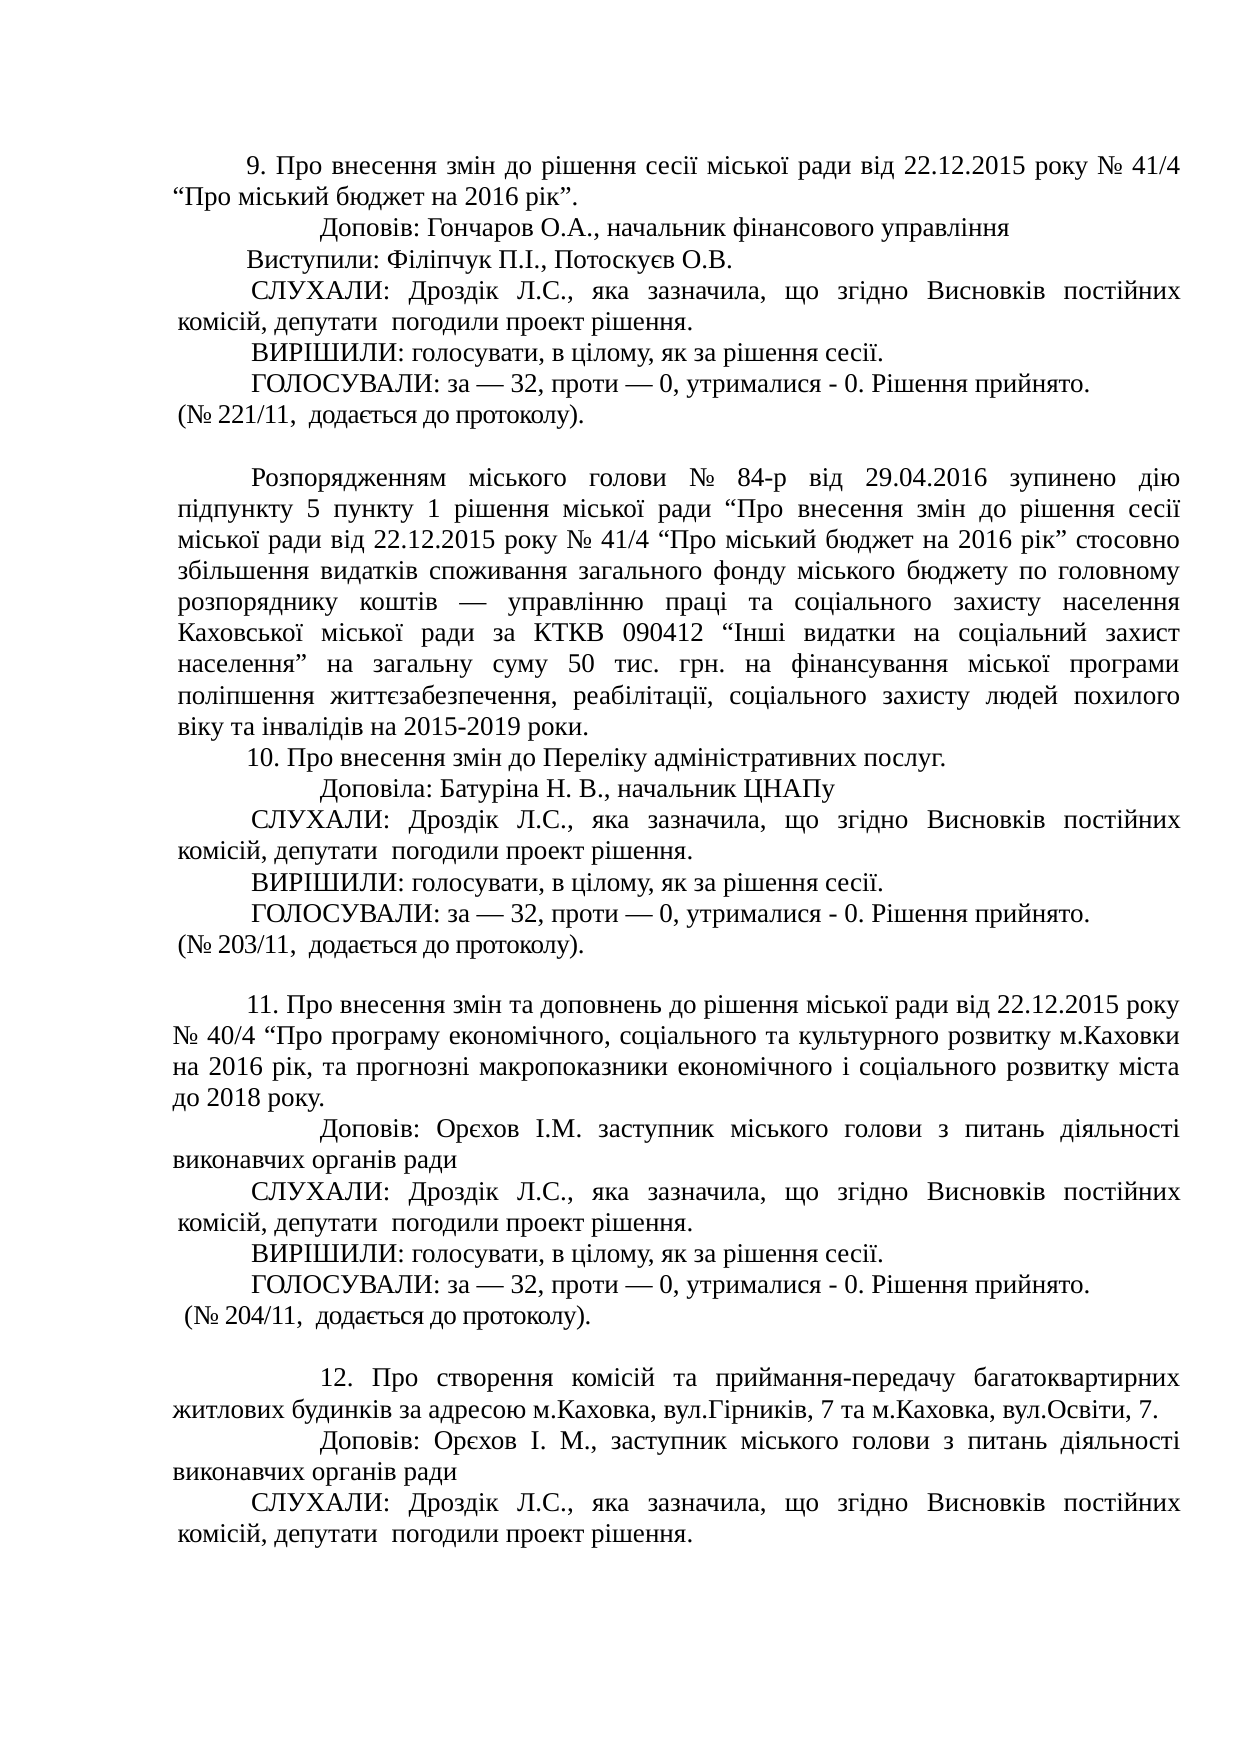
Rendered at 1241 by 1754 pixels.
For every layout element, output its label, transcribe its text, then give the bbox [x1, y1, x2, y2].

text Розпорядженням міського голови № 84-р від 29.04.2016 зупинено дію підпункту 5 пункту 1 рішення міської ради “Про внесення змін до рішення сесії міської ради від 22.12.2015 року № 41/4 “Про міський бюджет на 2016 рік” стосовно збільшення видатків споживання загального фонду міського бюджету по головному розпоряднику коштів — управлінню праці та соціального захисту населення Каховської міської ради за КТКВ 090412 “Інші видатки на соціальний захист населення” на загальну суму 50 тис. грн. на фінансування міської програми поліпшення життєзабезпечення, реабілітації, соціального захисту людей похилого віку та інвалідів на 2015-2019 роки. [177, 461, 1181, 741]
text ВИРІШИЛИ: голосувати, в цілому, як за рішення сесії. [177, 866, 1181, 897]
text 10. Про внесення змін до Переліку адміністративних послуг. [172, 741, 1181, 772]
text (№ 203/11, додається до протоколу). [177, 928, 1181, 959]
text Доповів: Гончаров О.А., начальник фінансового управління [172, 212, 1181, 243]
text ВИРІШИЛИ: голосувати, в цілому, як за рішення сесії. [177, 1237, 1181, 1268]
text Доповіла: Батуріна Н. В., начальник ЦНАПу [172, 772, 1181, 803]
text СЛУХАЛИ: Дроздік Л.С., яка зазначила, що згідно Висновків постійних комісій, депутати погодили проект рішення. [177, 1486, 1181, 1548]
text СЛУХАЛИ: Дроздік Л.С., яка зазначила, що згідно Висновків постійних комісій, депутати погодили проект рішення. [177, 1175, 1181, 1237]
text СЛУХАЛИ: Дроздік Л.С., яка зазначила, що згідно Висновків постійних комісій, депутати погодили проект рішення. [177, 274, 1181, 336]
text 9. Про внесення змін до рішення сесії міської ради від 22.12.2015 року № 41/4 “Про міський бюджет на 2016 рік”. [172, 149, 1181, 212]
text Доповів: Орєхов І. М., заступник міського голови з питань діяльності виконавчих органів ради [172, 1424, 1181, 1486]
text ГОЛОСУВАЛИ: за — 32, проти — 0, утрималися - 0. Рішення прийнято. [177, 1268, 1181, 1299]
text ВИРІШИЛИ: голосувати, в цілому, як за рішення сесії. [177, 336, 1181, 367]
text ГОЛОСУВАЛИ: за — 32, проти — 0, утрималися - 0. Рішення прийнято. [177, 367, 1181, 398]
text ГОЛОСУВАЛИ: за — 32, проти — 0, утрималися - 0. Рішення прийнято. [177, 897, 1181, 928]
text Виступили: Філіпчук П.І., Потоскуєв О.В. [172, 243, 1181, 274]
text (№ 221/11, додається до протоколу). [177, 398, 1181, 429]
text 12. Про створення комісій та приймання-передачу багатоквартирних житлових будинків за адресою м.Каховка, вул.Гірників, 7 та м.Каховка, вул.Освіти, 7. [172, 1362, 1181, 1424]
text СЛУХАЛИ: Дроздік Л.С., яка зазначила, що згідно Висновків постійних комісій, депутати погодили проект рішення. [177, 803, 1181, 866]
text Доповів: Орєхов І.М. заступник міського голови з питань діяльності виконавчих органів ради [172, 1112, 1181, 1175]
text 11. Про внесення змін та доповнень до рішення міської ради від 22.12.2015 року № 40/4 “Про програму економічного, соціального та культурного розвитку м.Каховки на 2016 рік, та прогнозні макропоказники економічного і соціального розвитку міста до 2018 року. [172, 988, 1181, 1112]
text (№ 204/11, додається до протоколу). [177, 1299, 1181, 1330]
